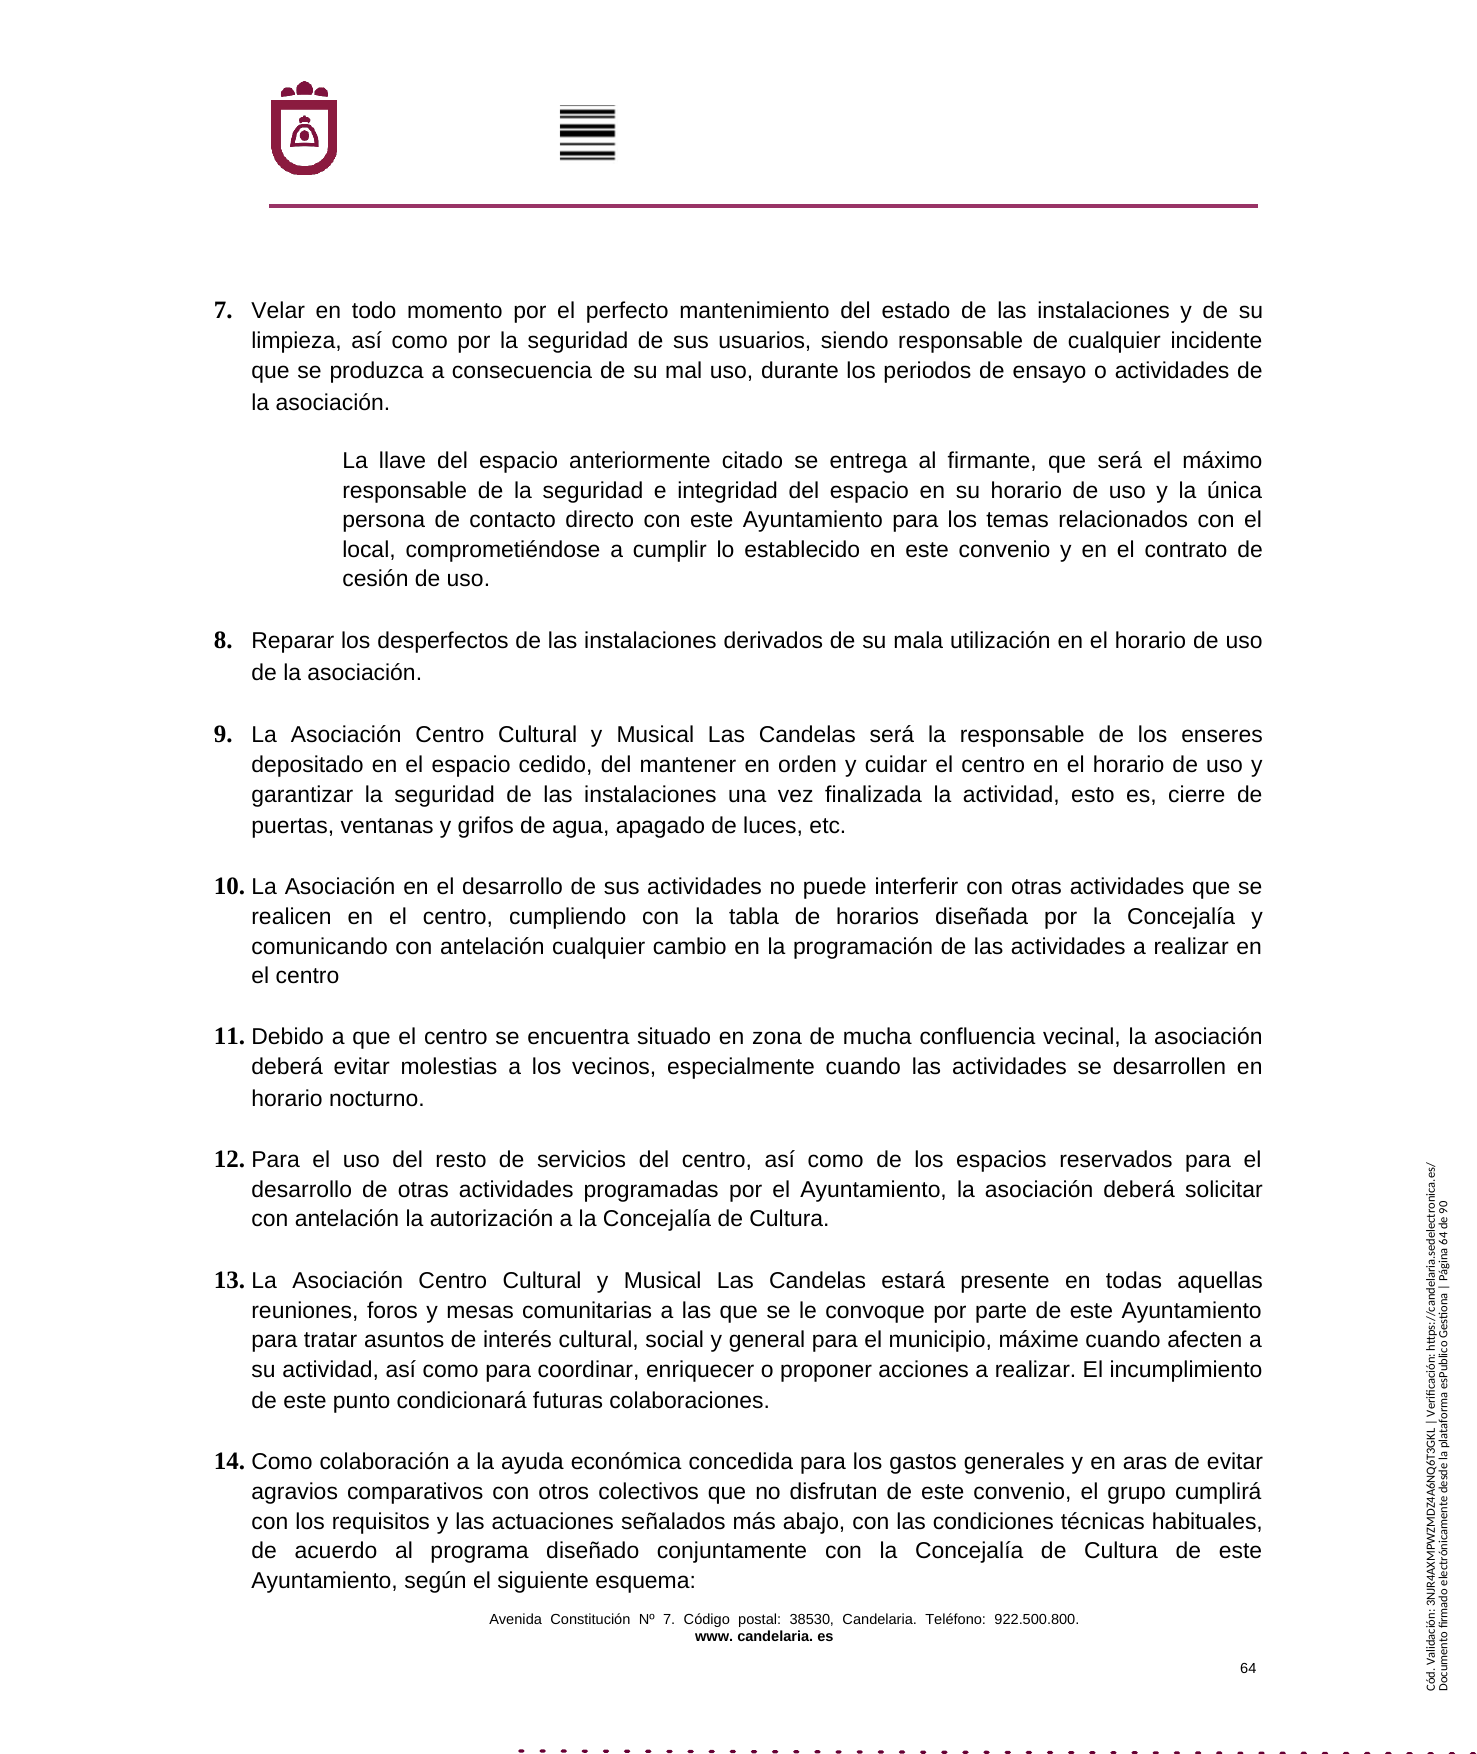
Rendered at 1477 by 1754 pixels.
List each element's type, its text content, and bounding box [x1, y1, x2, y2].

list La Asociación en el desarrollo de sus actividades no puede interferir con otras actividades que se realicen en el centro, cumpliendo con la tabla de horarios diseñada por la Concejalía y comunicando con antelación cualquier cambio en la programación de las actividades a realizar en el centro [214, 871, 1263, 988]
list Como colaboración a la ayuda económica concedida para los gastos generales y en aras de evitar agravios comparativos con otros colectivos que no disfrutan de este convenio, el grupo cumplirá con los requisitos y las actuaciones señalados más abajo, con las condiciones técnicas habituales, de acuerdo al programa diseñado conjuntamente con la Concejalía de Cultura de este Ayuntamiento, según el siguiente esquema: [214, 1446, 1263, 1593]
list Debido a que el centro se encuentra situado en zona de mucha confluencia vecinal, la asociación deberá evitar molestias a los vecinos, especialmente cuando las actividades se desarrollen en horario nocturno. [214, 1021, 1263, 1112]
list Velar en todo momento por el perfecto mantenimiento del estado de las instalaciones y de su limpieza, así como por la seguridad de sus usuarios, siendo responsable de cualquier incidente que se produzca a consecuencia de su mal uso, durante los periodos de ensayo o actividades de la asociación. [214, 295, 1263, 415]
list La Asociación Centro Cultural y Musical Las Candelas estará presente en todas aquellas reuniones, foros y mesas comunitarias a las que se le convoque por parte de este Ayuntamiento para tratar asuntos de interés cultural, social y general para el municipio, máxime cuando afecten a su actividad, así como para coordinar, enriquecer o proponer acciones a realizar. El incumplimiento de este punto condicionará futuras colaboraciones. [214, 1265, 1263, 1414]
list Para el uso del resto de servicios del centro, así como de los espacios reservados para el desarrollo de otras actividades programadas por el Ayuntamiento, la asociación deberá solicitar con antelación la autorización a la Concejalía de Cultura. [214, 1144, 1263, 1232]
text La llave del espacio anteriormente citado se entrega al firmante, que será el máximo responsable de la seguridad e integridad del espacio en su horario de uso y la única persona de contacto directo con este Ayuntamiento para los temas relacionados con el local, comprometiéndose a cumplir lo establecido en este convenio y en el contrato de cesión de uso. [342, 447, 1263, 592]
list La Asociación Centro Cultural y Musical Las Candelas será la responsable de los enseres depositado en el espacio cedido, del mantener en orden y cuidar el centro en el horario de uso y garantizar la seguridad de las instalaciones una vez finalizada la actividad, esto es, cierre de puertas, ventanas y grifos de agua, apagado de luces, etc. [214, 719, 1263, 839]
list Reparar los desperfectos de las instalaciones derivados de su mala utilización en el horario de uso de la asociación. [214, 625, 1263, 686]
